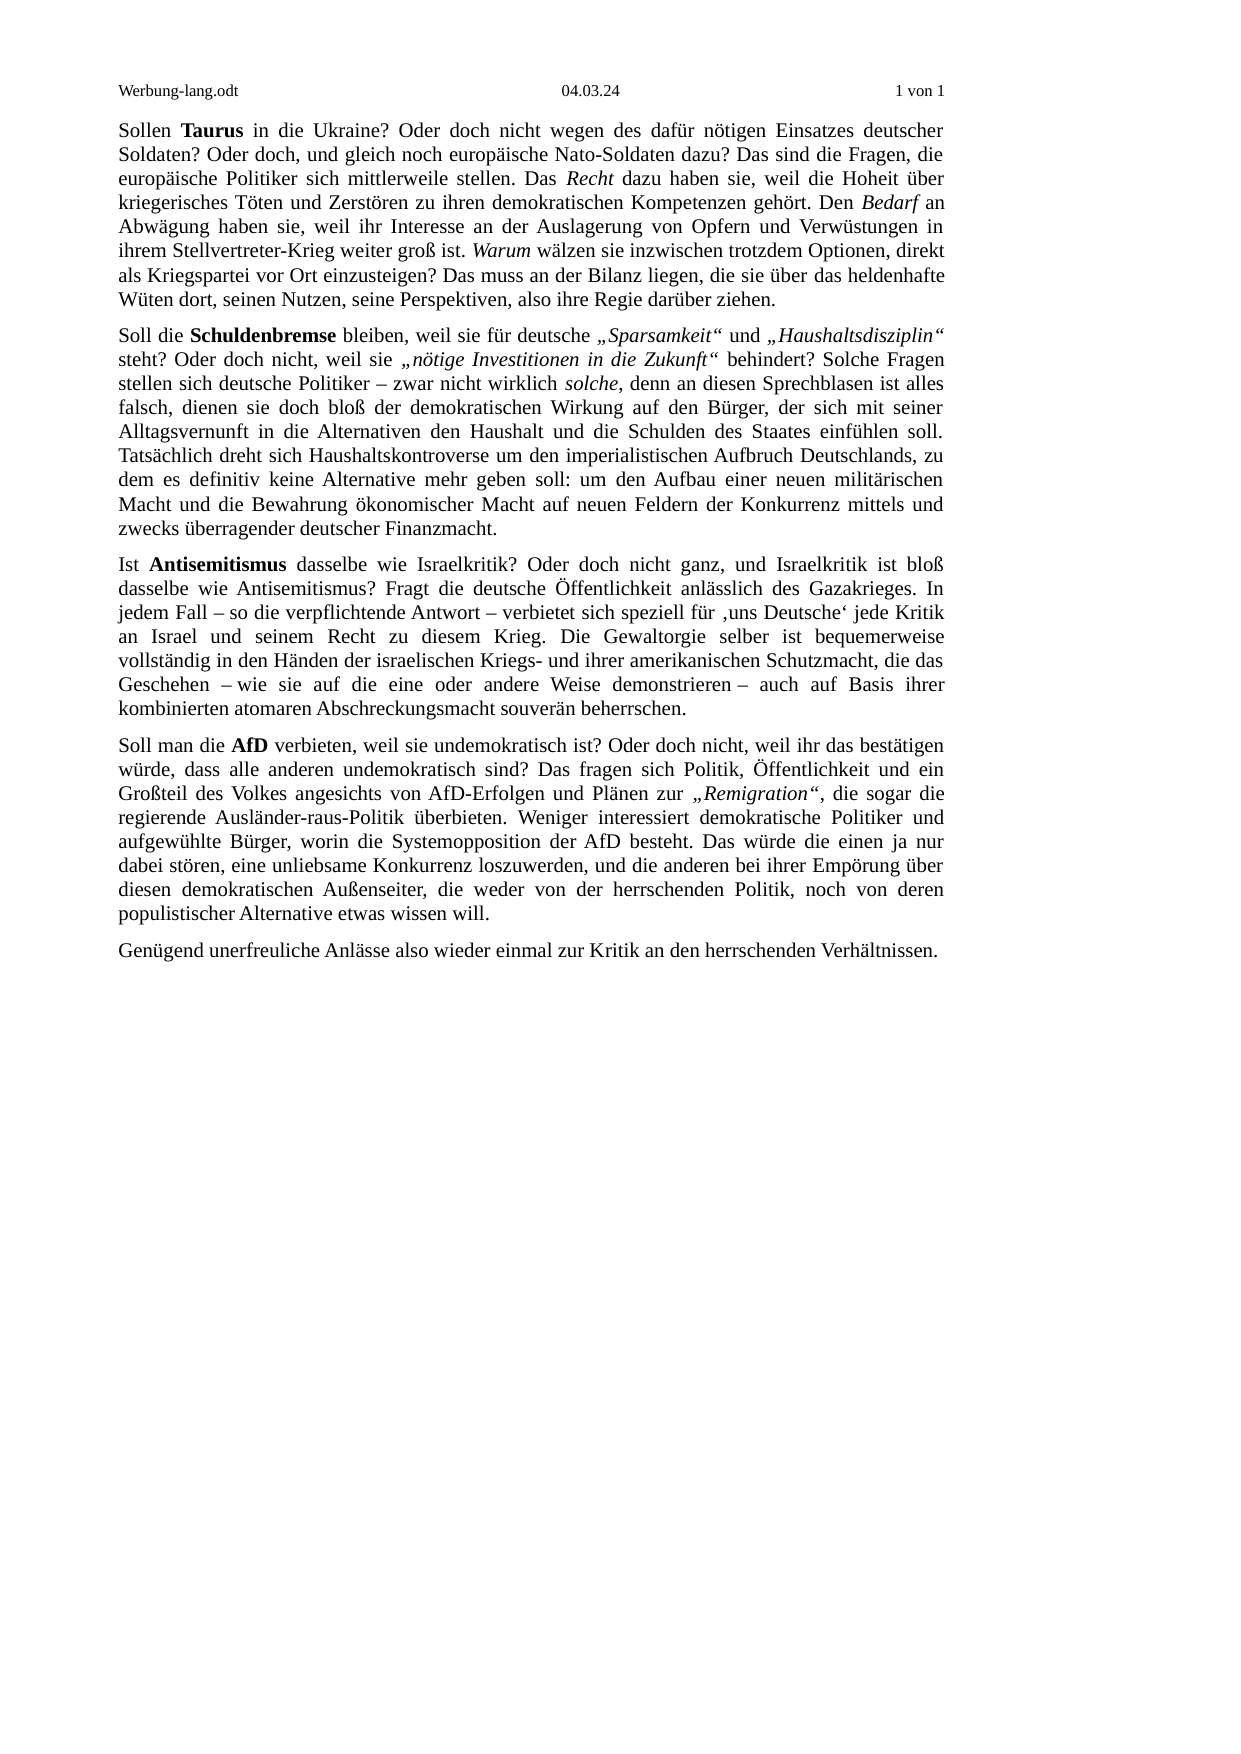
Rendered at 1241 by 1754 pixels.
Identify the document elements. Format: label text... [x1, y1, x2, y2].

text Genügend unerfreuliche Anlässe also wieder einmal zur Kritik an den herrschenden Verhältnissen. [118, 938, 945, 962]
text Soll man die AfD verbieten, weil sie undemokratisch ist? Oder doch nicht, weil ihr das bestätigen würde, dass alle anderen undemokratisch sind? Das fragen sich Politik, Öffentlichkeit und ein Großteil des Volkes angesichts von AfD-Erfolgen und Plänen zur „Remigration“, die sogar die regierende Ausländer-raus-Politik überbieten. Weniger interessiert demokratische Politiker und aufgewühlte Bürger, worin die Systemopposition der AfD besteht. Das würde die einen ja nur dabei stören, eine unliebsame Konkurrenz loszuwerden, und die anderen bei ihrer Empörung über diesen demokratischen Außenseiter, die weder von der herrschenden Politik, noch von deren populistischer Alternative etwas wissen will. [118, 733, 945, 925]
text Ist Antisemitismus dasselbe wie Israelkritik? Oder doch nicht ganz, und Israelkritik ist bloß dasselbe wie Antisemitismus? Fragt die deutsche Öffentlichkeit anlässlich des Gazakrieges. In jedem Fall – so die verpflichtende Antwort – verbietet sich speziell für ‚uns Deutsche‘ jede Kritik an Israel und seinem Recht zu diesem Krieg. Die Gewaltorgie selber ist bequemerweise vollständig in den Händen der israelischen Kriegs- und ihrer amerikanischen Schutzmacht, die das Geschehen – wie sie auf die eine oder andere Weise demonstrieren – auch auf Basis ihrer kombinierten atomaren Abschreckungsmacht souverän beherrschen. [118, 552, 945, 720]
text Soll die Schuldenbremse bleiben, weil sie für deutsche „Sparsamkeit“ und „Haushaltsdisziplin“ steht? Oder doch nicht, weil sie „nötige Investitionen in die Zukunft“ behindert? Solche Fragen stellen sich deutsche Politiker – zwar nicht wirklich solche, denn an diesen Sprechblasen ist alles falsch, dienen sie doch bloß der demokratischen Wirkung auf den Bürger, der sich mit seiner Alltagsvernunft in die Alternativen den Haushalt und die Schulden des Staates einfühlen soll. Tatsächlich dreht sich Haushaltskontroverse um den imperialistischen Aufbruch Deutschlands, zu dem es definitiv keine Alternative mehr geben soll: um den Aufbau einer neuen militärischen Macht und die Bewahrung ökonomischer Macht auf neuen Feldern der Konkurrenz mittels und zwecks überragender deutscher Finanzmacht. [118, 323, 945, 539]
text Sollen Taurus in die Ukraine? Oder doch nicht wegen des dafür nötigen Einsatzes deutscher Soldaten? Oder doch, und gleich noch europäische Nato-Soldaten dazu? Das sind die Fragen, die europäische Politiker sich mittlerweile stellen. Das Recht dazu haben sie, weil die Hoheit über kriegerisches Töten und Zerstören zu ihren demokratischen Kompetenzen gehört. Den Bedarf an Abwägung haben sie, weil ihr Interesse an der Auslagerung von Opfern und Verwüstungen in ihrem Stellvertreter-Krieg weiter groß ist. Warum wälzen sie inzwischen trotzdem Optionen, direkt als Kriegspartei vor Ort einzusteigen? Das muss an der Bilanz liegen, die sie über das heldenhafte Wüten dort, seinen Nutzen, seine Perspektiven, also ihre Regie darüber ziehen. [118, 118, 945, 311]
